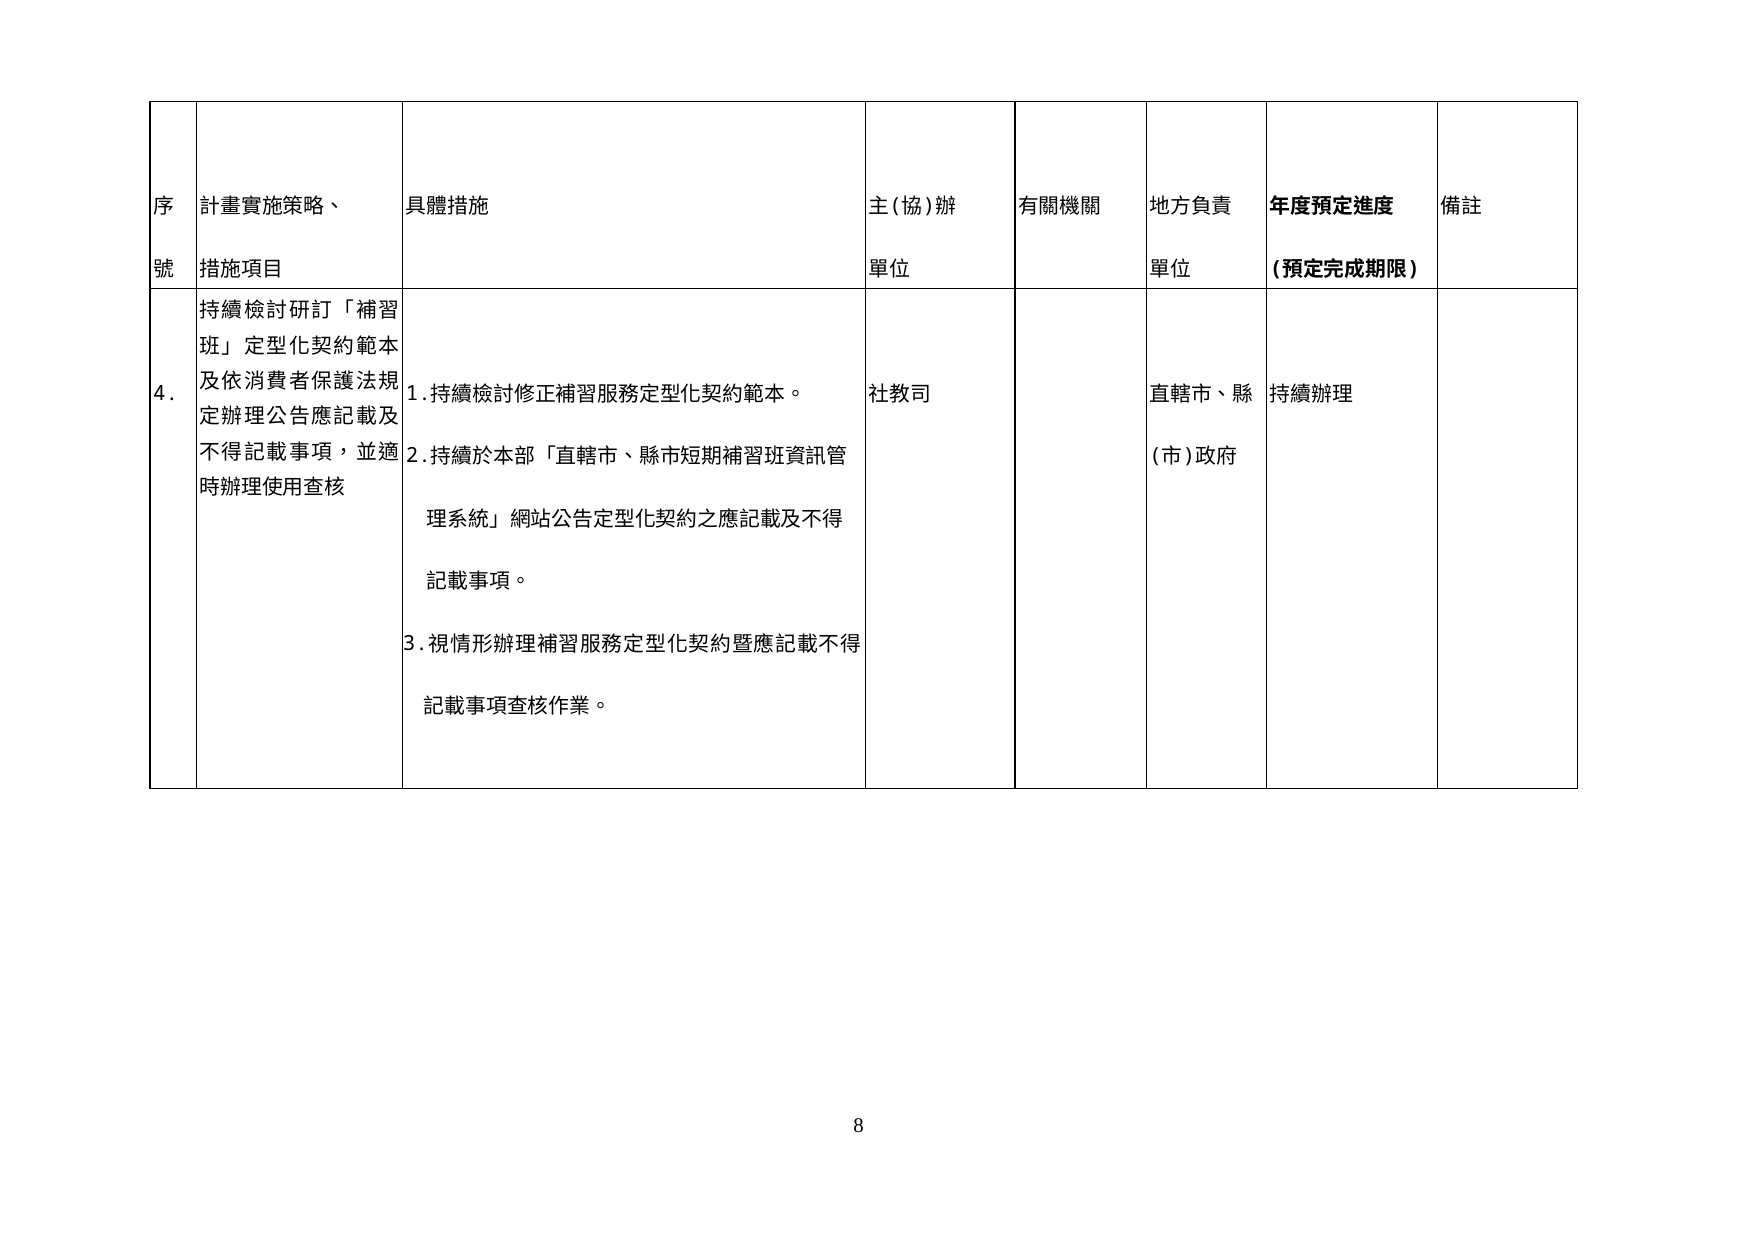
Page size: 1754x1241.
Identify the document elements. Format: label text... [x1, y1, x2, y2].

table_header 序 號 [151, 102, 196, 288]
table_cell [1438, 289, 1577, 788]
table_cell 持續辦理 [1267, 289, 1437, 788]
table_header 年度預定進度 (預定完成期限) [1267, 102, 1437, 288]
table_cell 直轄市、縣(市)政府 [1147, 289, 1266, 788]
table_cell [1016, 289, 1146, 788]
table_header 計畫實施策略、 措施項目 [197, 102, 402, 288]
table_cell 1.持續檢討修正補習服務定型化契約範本。 2.持續於本部「直轄市、縣市短期補習班資訊管理系統」網站公告定型化契約之應記載及不得記載事項。 3.視情形辦理補習服務定型化契約暨應記載不得記載事項查核作業。 [403, 289, 865, 788]
table_header 主(協)辦 單位 [866, 102, 1014, 288]
table_header 有關機關 [1016, 102, 1146, 288]
table_cell 持續檢討研訂「補習班」定型化契約範本及依消費者保護法規定辦理公告應記載及不得記載事項，並適時辦理使用查核 [197, 289, 402, 788]
table_header 具體措施 [403, 102, 865, 288]
table_header 地方負責 單位 [1147, 102, 1266, 288]
table_cell [151, 289, 196, 788]
table_cell 社教司 [866, 289, 1014, 788]
table_header 備註 [1438, 102, 1577, 288]
